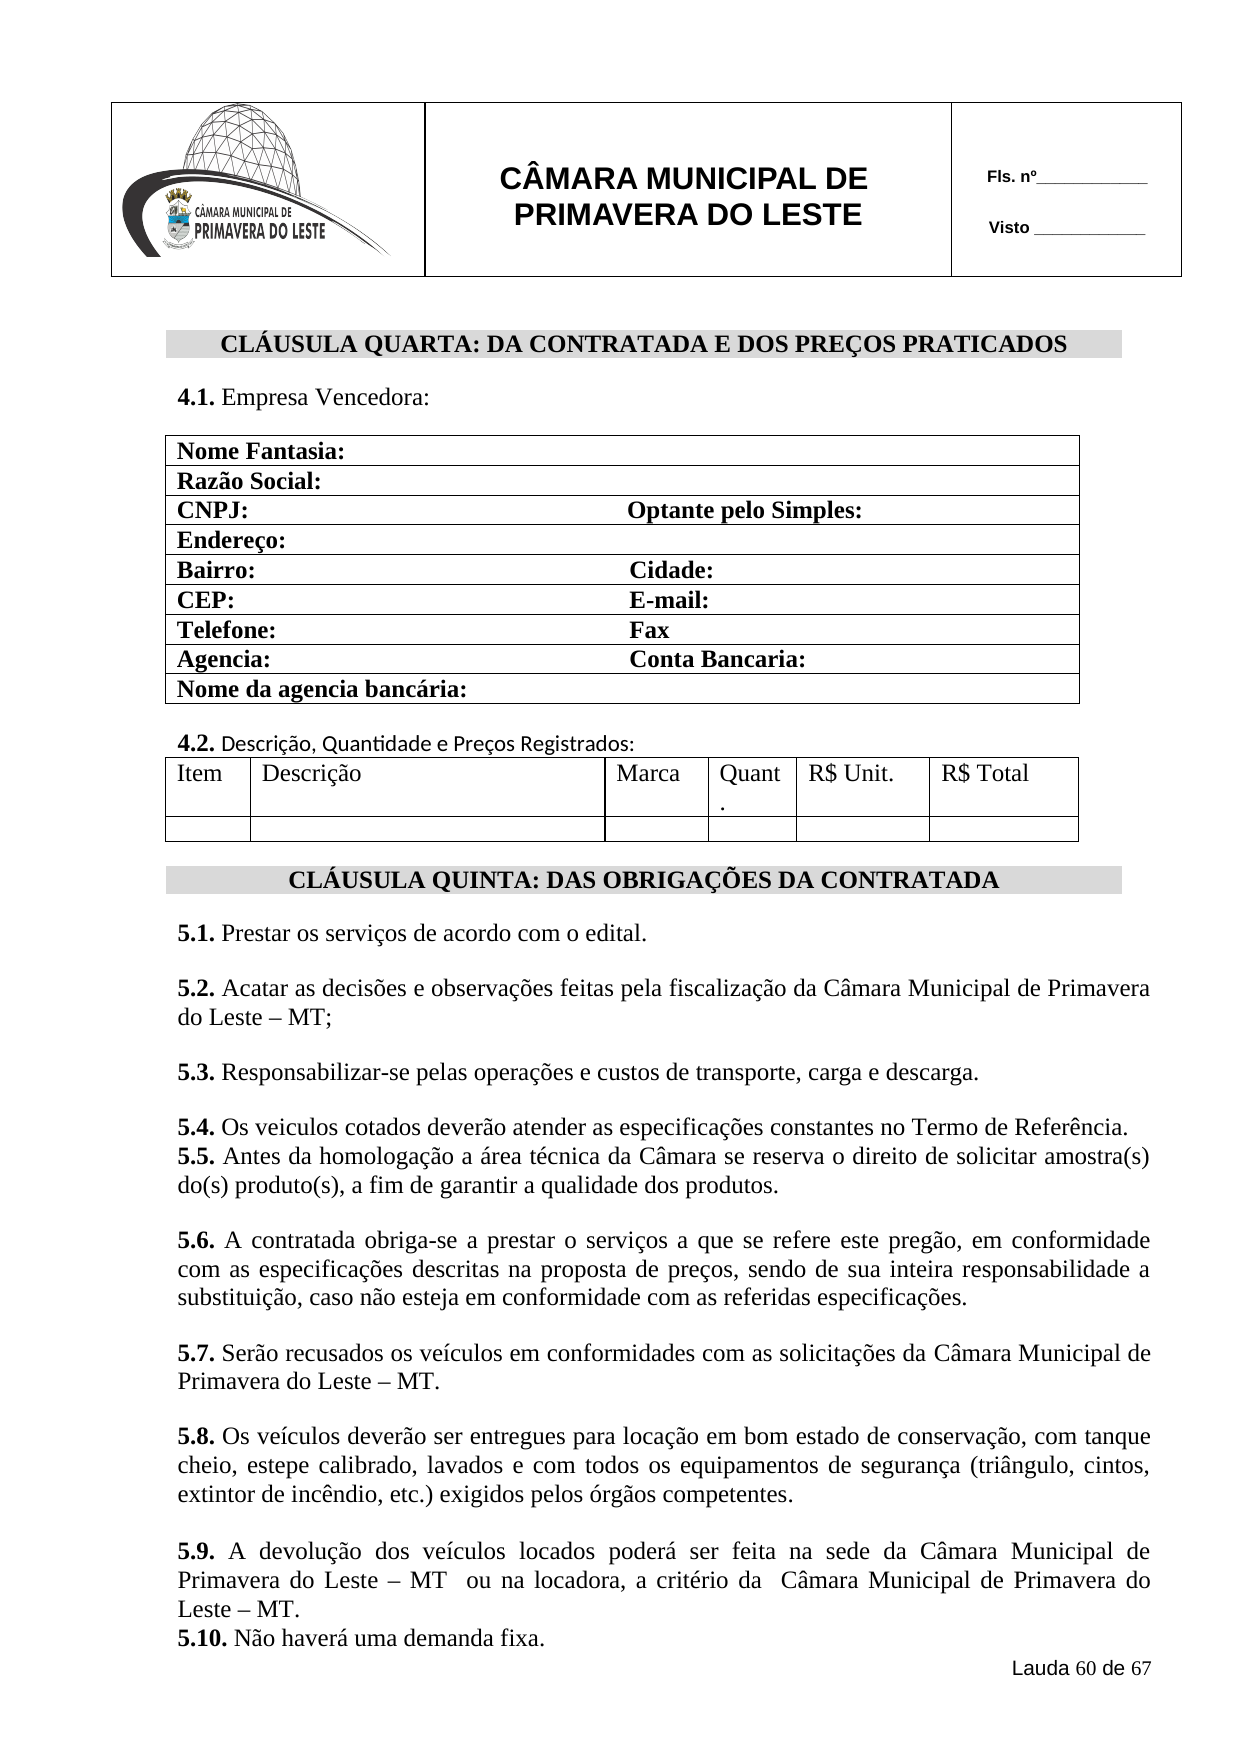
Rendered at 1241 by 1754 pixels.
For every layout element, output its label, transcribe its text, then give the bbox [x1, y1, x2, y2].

table_cell Cidade: [618, 555, 1079, 584]
table_cell [618, 674, 1079, 703]
table_header R$ Unit. [797, 758, 929, 816]
table_cell Agencia: [166, 645, 618, 673]
table_cell [709, 817, 796, 841]
table_cell Fax [618, 615, 1079, 643]
table_cell Optante pelo Simples: [616, 496, 1079, 524]
text 5.9. A devolução dos veículos locados poderá ser feita na sede da Câmara Municipal de Primavera do Leste – MT ou na locadora, a critério da Câmara Municipal de Primavera do Leste – MT. [177, 1536, 1152, 1623]
text 5.4. Os veiculos cotados deverão atender as especificações constantes no Termo de Referência. [177, 1112, 1152, 1141]
table_header R$ Total [930, 758, 1078, 816]
table_header Item [166, 758, 250, 816]
table_cell Endereço: [166, 525, 1079, 554]
table_cell [797, 817, 929, 841]
text 4.1. Empresa Vencedora: [177, 382, 1152, 411]
table_header Quant. [709, 758, 796, 816]
table_cell [606, 817, 708, 841]
text 5.1. Prestar os serviços de acordo com o edital. [177, 918, 1152, 947]
table_cell Telefone: [166, 615, 618, 643]
table_cell [930, 817, 1078, 841]
picture [122, 103, 392, 257]
table_cell CNPJ: [166, 496, 616, 524]
text 5.2. Acatar as decisões e observações feitas pela fiscalização da Câmara Municipal de Primavera do Leste – MT; [177, 973, 1152, 1031]
table_header Nome Fantasia: [166, 436, 1079, 465]
text 4.2. Descrição, Quantidade e Preços Registrados: [177, 728, 1152, 757]
table_header CLÁUSULA QUARTA: DA CONTRATADA E DOS PREÇOS PRATICADOS [166, 330, 1122, 358]
table_header Marca [606, 758, 708, 816]
table_cell Nome da agencia bancária: [166, 674, 618, 703]
text 5.5. Antes da homologação a área técnica da Câmara se reserva o direito de solicitar amostra(s) do(s) produto(s), a fim de garantir a qualidade dos produtos. [177, 1141, 1152, 1199]
table_cell Razão Social: [166, 466, 1079, 494]
text 5.10. Não haverá uma demanda fixa. [177, 1623, 1152, 1651]
table_cell CEP: [166, 585, 618, 614]
text 5.8. Os veículos deverão ser entregues para locação em bom estado de conservação, com tanque cheio, estepe calibrado, lavados e com todos os equipamentos de segurança (triângulo, cintos, extintor de incêndio, etc.) exigidos pelos órgãos competentes. [177, 1421, 1152, 1508]
table_cell [251, 817, 604, 841]
text 5.7. Serão recusados os veículos em conformidades com as solicitações da Câmara Municipal de Primavera do Leste – MT. [177, 1338, 1152, 1395]
table_cell Conta Bancaria: [618, 645, 1079, 673]
table_header CLÁUSULA QUINTA: DAS OBRIGAÇÕES DA CONTRATADA [166, 866, 1122, 894]
text 5.3. Responsabilizar-se pelas operações e custos de transporte, carga e descarga. [177, 1057, 1152, 1086]
table_cell [166, 817, 250, 841]
table_header Descrição [251, 758, 604, 816]
table_cell E-mail: [618, 585, 1079, 614]
table_cell Bairro: [166, 555, 618, 584]
text 5.6. A contratada obriga-se a prestar o serviços a que se refere este pregão, em conformidade com as especificações descritas na proposta de preços, sendo de sua inteira responsabilidade a substituição, caso não esteja em conformidade com as referidas especificações. [177, 1225, 1152, 1311]
